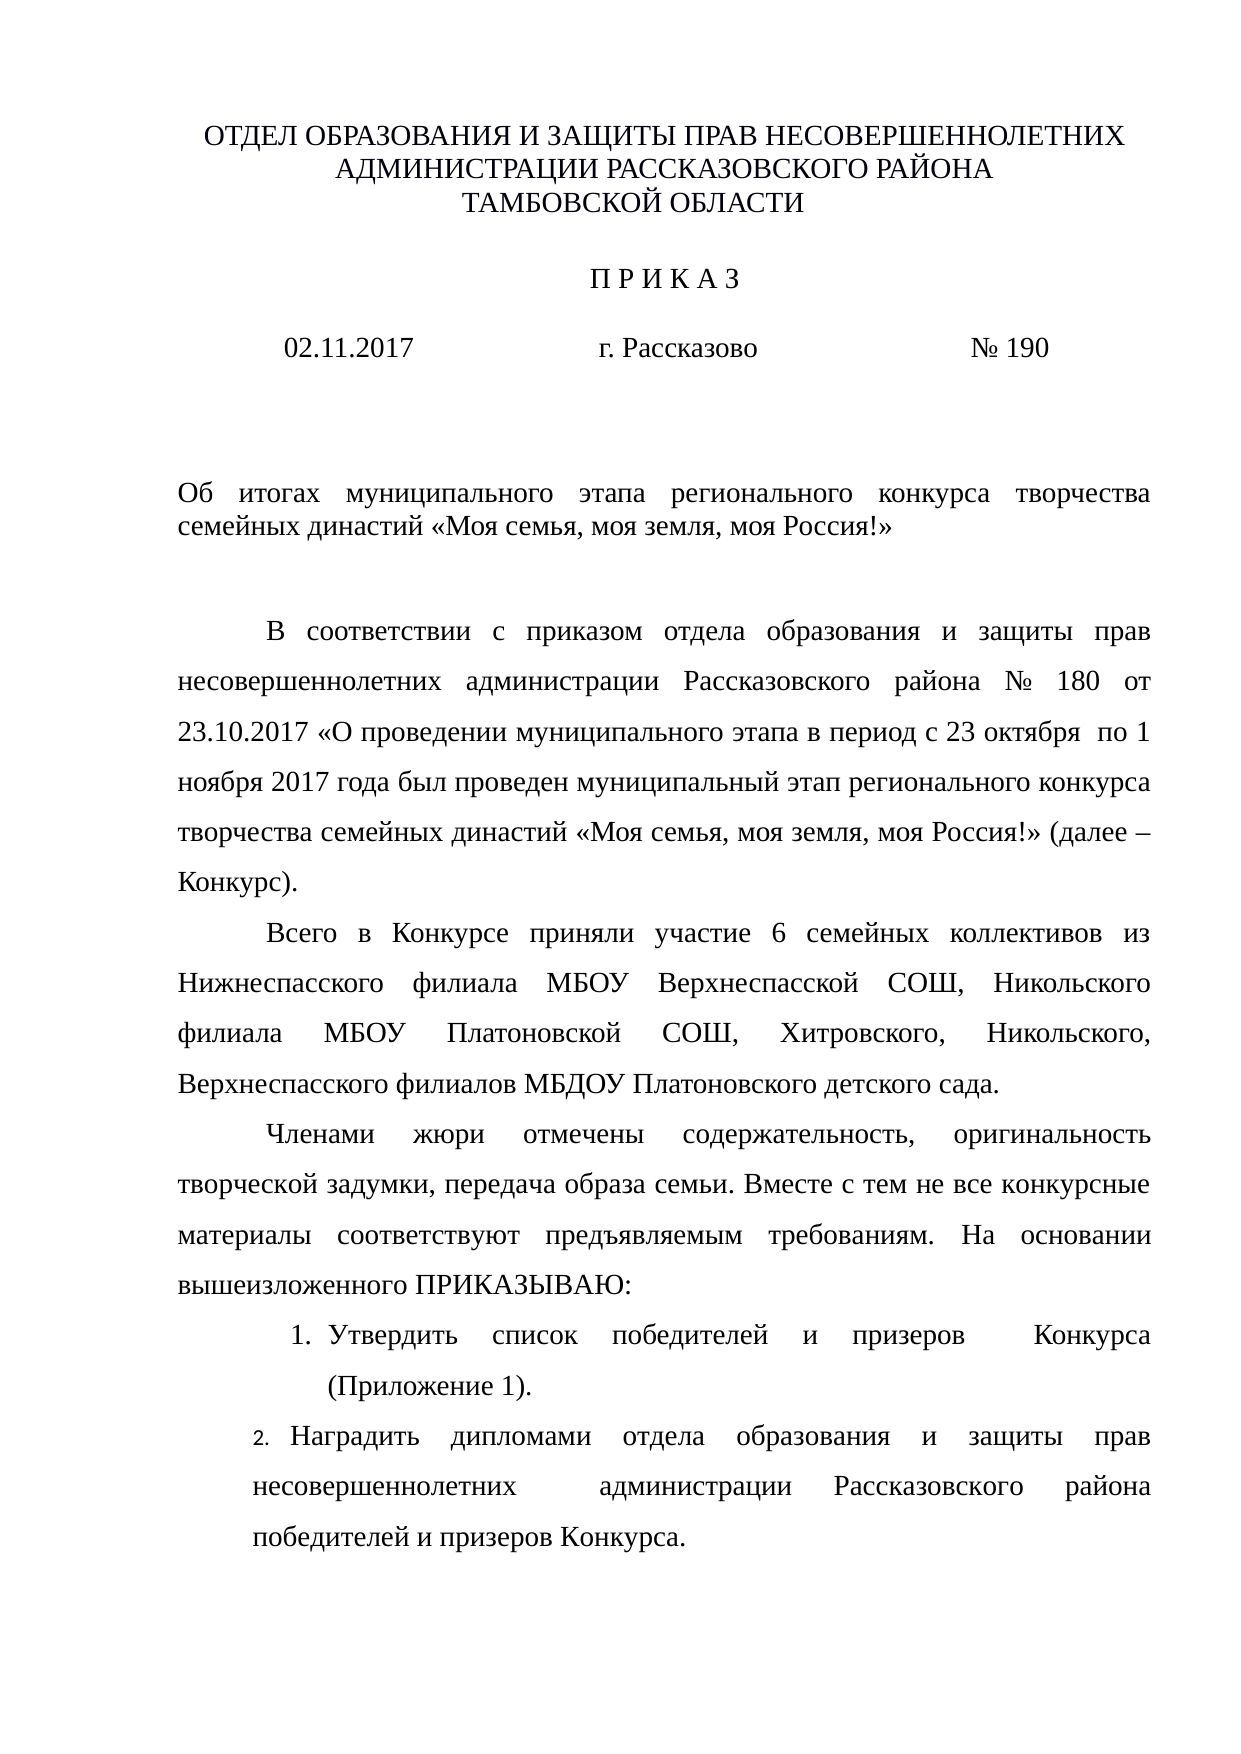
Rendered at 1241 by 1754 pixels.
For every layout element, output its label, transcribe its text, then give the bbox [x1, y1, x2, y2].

text В соответствии с приказом отдела образования и защиты прав несовершеннолетних администрации Рассказовского района № 180 от 23.10.2017 «О проведении муниципального этапа в период с 23 октября по 1 ноября 2017 года был проведен муниципальный этап регионального конкурса творчества семейных династий «Моя семья, моя земля, моя Россия!» (далее – Конкурс). [177, 613, 1152, 898]
text ТАМБОВСКОЙ ОБЛАСТИ [177, 185, 1152, 219]
table_header г. Рассказово [520, 319, 836, 475]
text Членами жюри отмечены содержательность, оригинальность творческой задумки, передача образа семьи. Вместе с тем не все конкурсные материалы соответствуют предъявляемым требованиям. На основании вышеизложенного ПРИКАЗЫВАЮ: [177, 1116, 1152, 1301]
table_header № 190 [836, 319, 1183, 475]
table_header 02.11.2017 [177, 319, 520, 475]
text Об итогах муниципального этапа регионального конкурса творчества семейных династий «Моя семья, моя земля, моя Россия!» [177, 475, 1152, 542]
text П Р И К А З [177, 269, 1152, 294]
list Наградить дипломами отдела образования и защиты прав несовершеннолетних администрации Рассказовского района победителей и призеров Конкурса. [215, 1418, 1152, 1552]
text АДМИНИСТРАЦИИ РАССКАЗОВСКОГО РАЙОНА [177, 152, 1152, 185]
list Утвердить список победителей и призеров Конкурса (Приложение 1). [290, 1317, 1152, 1401]
text Всего в Конкурсе приняли участие 6 семейных коллективов из Нижнеспасского филиала МБОУ Верхнеспасской СОШ, Никольского филиала МБОУ Платоновской СОШ, Хитровского, Никольского, Верхнеспасского филиалов МБДОУ Платоновского детского сада. [177, 915, 1152, 1099]
text ОТДЕЛ ОБРАЗОВАНИЯ И ЗАЩИТЫ ПРАВ НЕСОВЕРШЕННОЛЕТНИХ [177, 118, 1152, 152]
